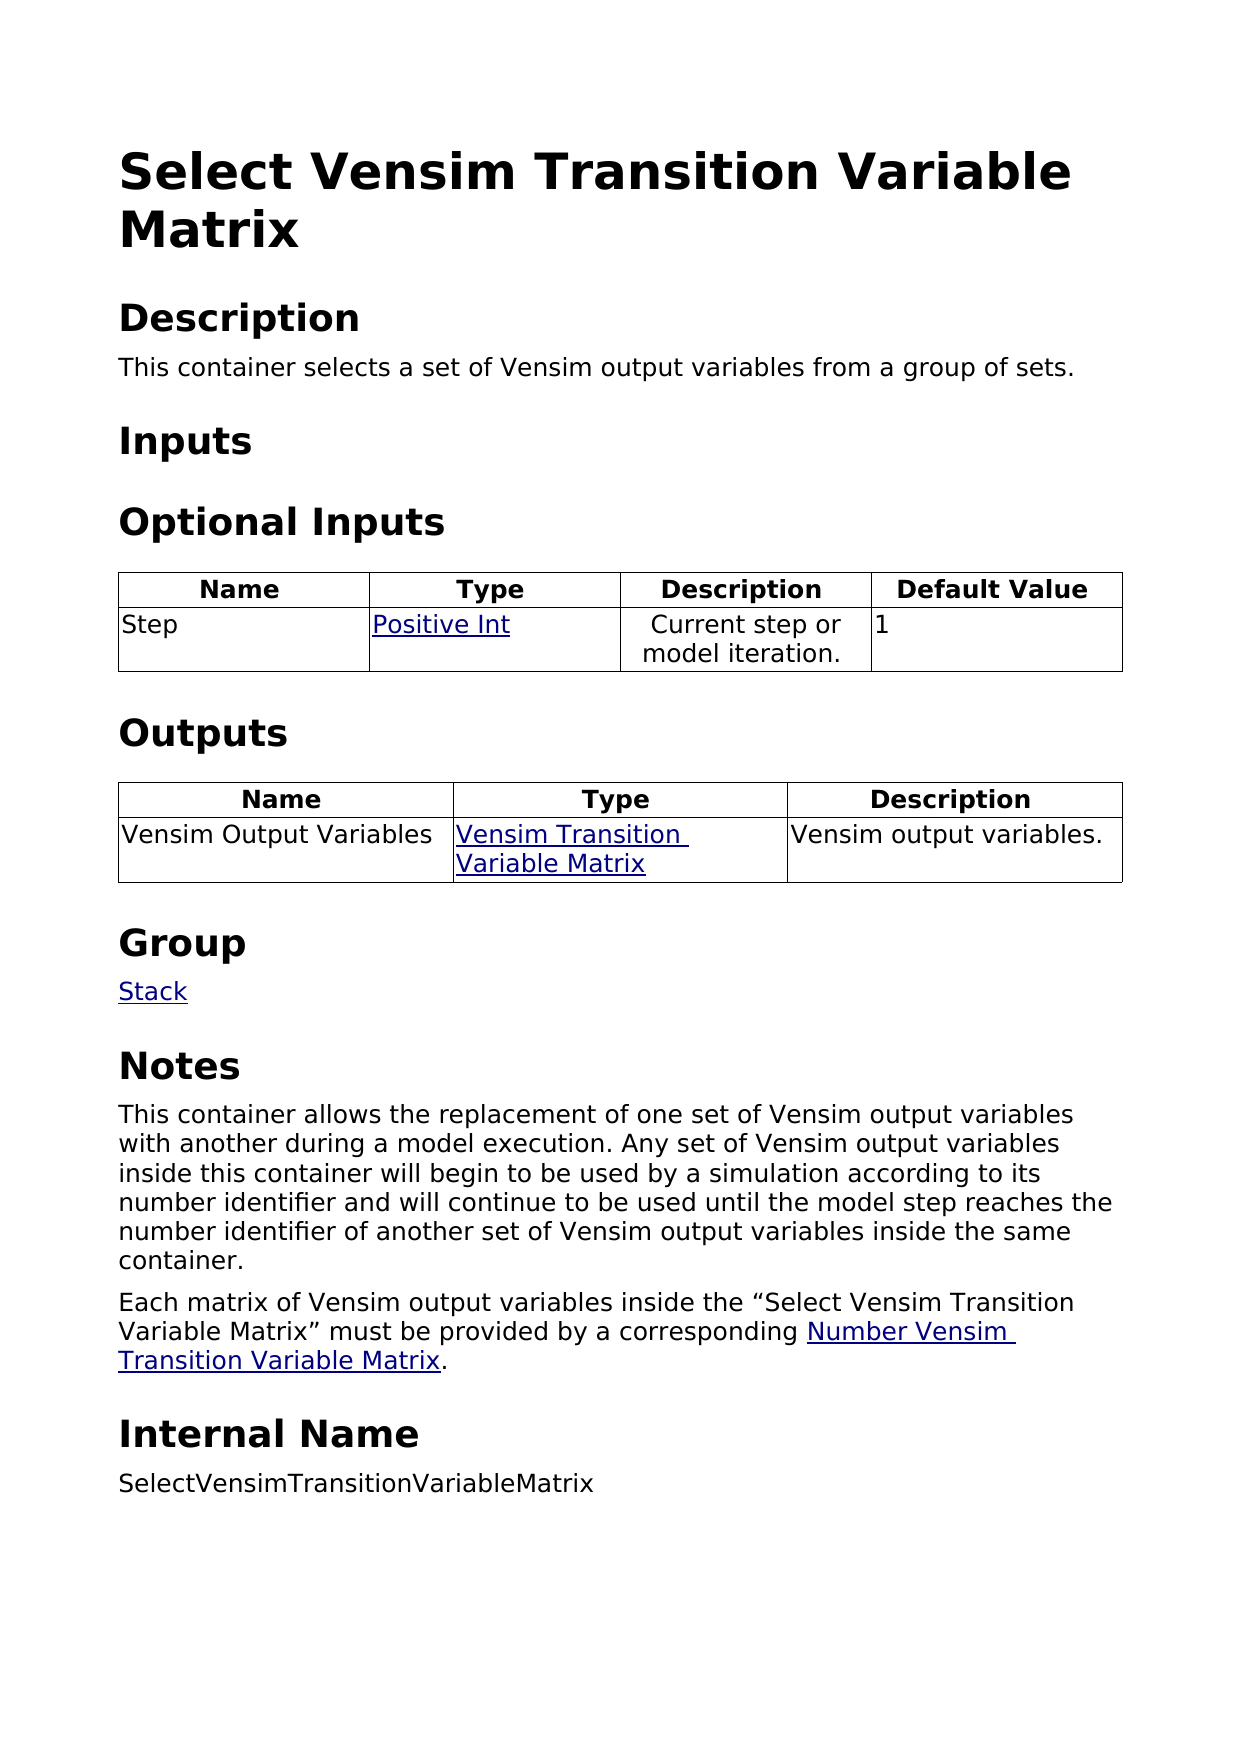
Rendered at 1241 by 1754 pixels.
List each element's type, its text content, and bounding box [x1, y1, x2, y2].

table_header Description [788, 783, 1122, 817]
subtitle Description [118, 297, 1122, 341]
table_header Type [370, 573, 620, 607]
table_cell 1 [872, 608, 1122, 671]
text This container allows the replacement of one set of Vensim output variables with another during a model execution. Any set of Vensim output variables inside this container will begin to be used by a simulation according to its number identifier and will continue to be used until the model step reaches the number identifier of another set of Vensim output variables inside the same container. [118, 1100, 1122, 1275]
subtitle Optional Inputs [118, 501, 1122, 545]
table_header Default Value [872, 573, 1122, 607]
text SelectVensimTransitionVariableMatrix [118, 1469, 1122, 1498]
subtitle Notes [118, 1044, 1122, 1088]
table_cell Current step or model iteration. [621, 608, 871, 671]
table_cell Vensim output variables. [788, 818, 1122, 882]
table_header Description [621, 573, 871, 607]
table_header Name [119, 573, 369, 607]
text Stack [118, 978, 1122, 1007]
text Each matrix of Vensim output variables inside the “Select Vensim Transition Variable Matrix” must be provided by a corresponding Number Vensim Transition Variable Matrix. [118, 1288, 1122, 1375]
table_cell Positive Int [370, 608, 620, 671]
table_cell Vensim Output Variables [119, 818, 453, 882]
table_cell Step [119, 608, 369, 671]
subtitle Group [118, 921, 1122, 965]
subtitle Inputs [118, 420, 1122, 463]
table_cell Vensim Transition Variable Matrix [454, 818, 787, 882]
subtitle Outputs [118, 711, 1122, 755]
table_header Type [454, 783, 787, 817]
subtitle Internal Name [118, 1413, 1122, 1457]
text This container selects a set of Vensim output variables from a group of sets. [118, 353, 1122, 382]
subtitle Select Vensim Transition Variable Matrix [118, 143, 1122, 259]
table_header Name [119, 783, 453, 817]
